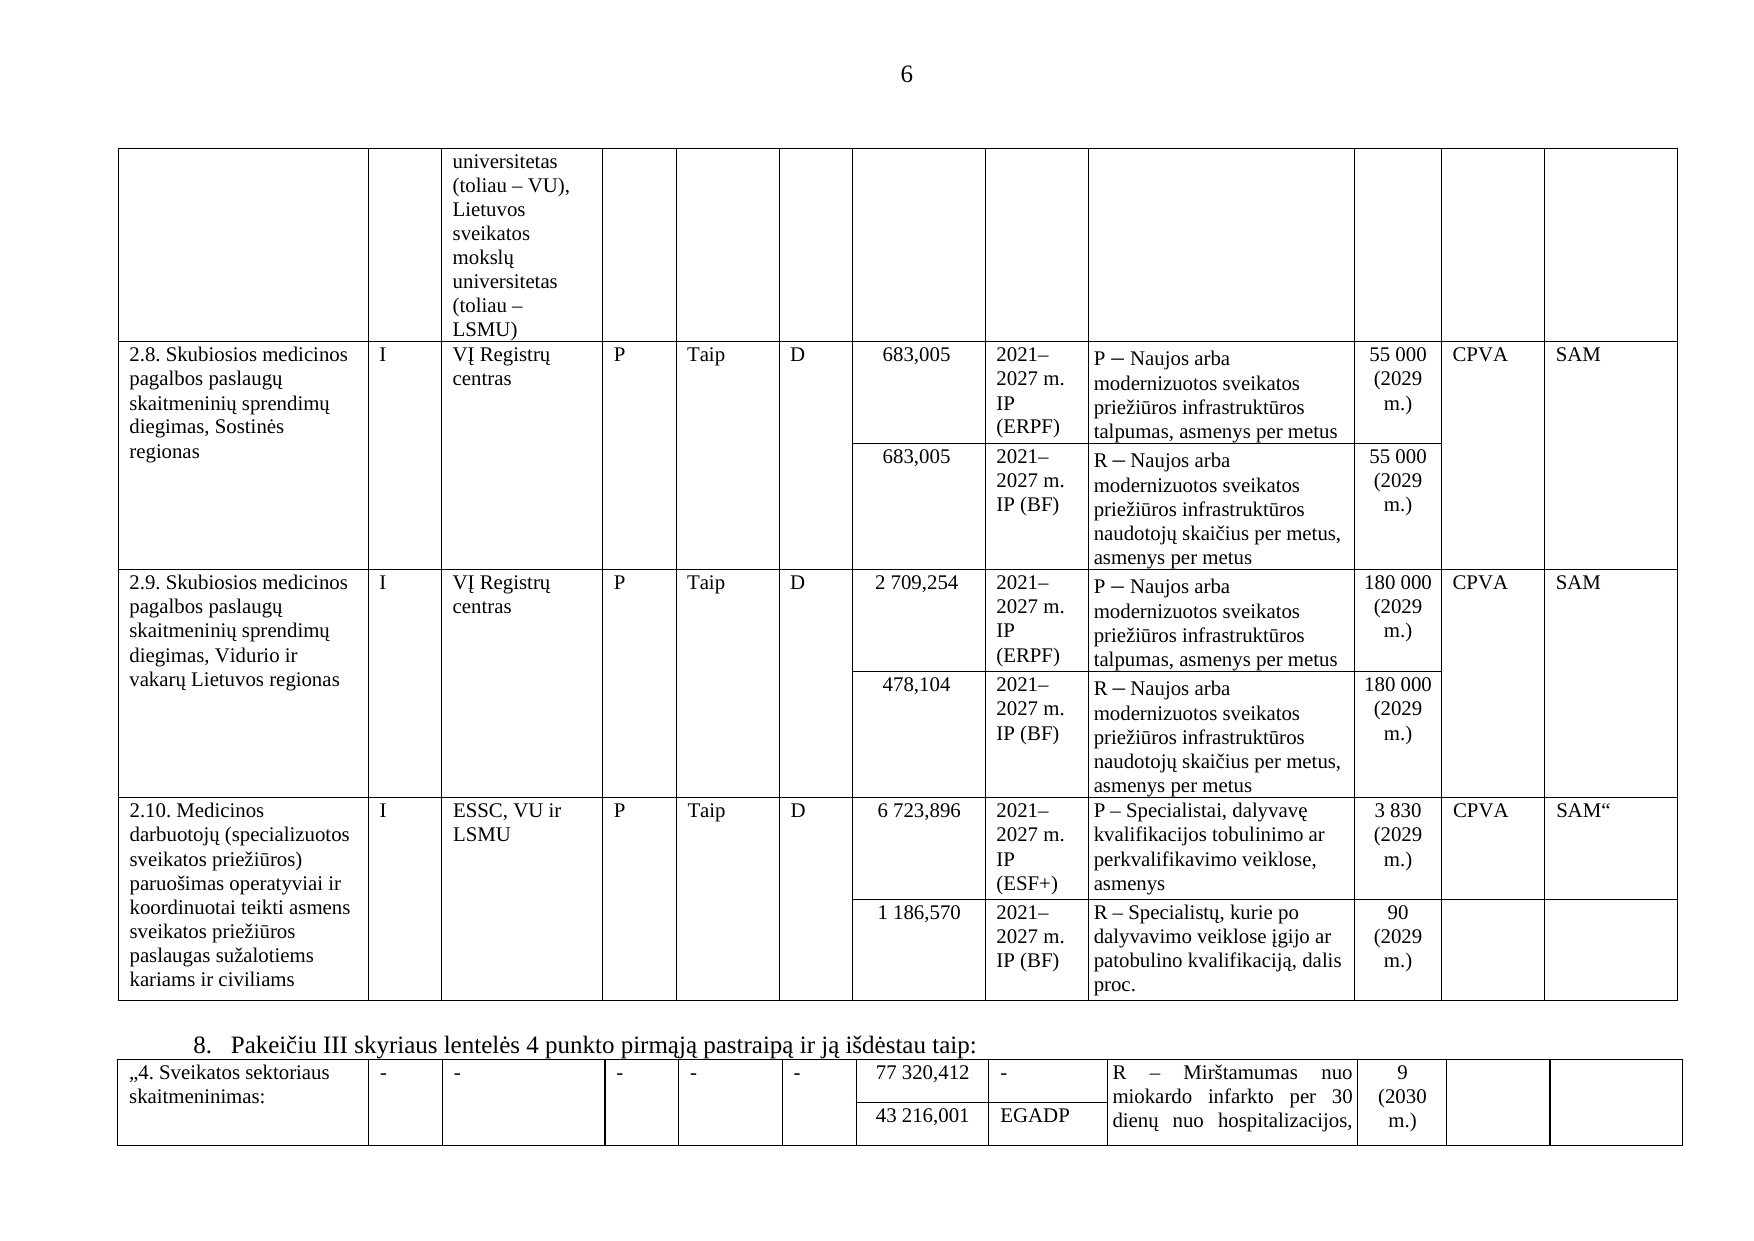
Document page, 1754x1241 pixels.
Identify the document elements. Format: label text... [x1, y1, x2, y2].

table_cell [1545, 900, 1677, 1000]
table_cell [369, 149, 441, 341]
table_cell EGADP [989, 1103, 1107, 1145]
table_cell I [369, 798, 441, 1000]
table_cell CPVA [1442, 342, 1544, 569]
table_cell 2021–2027 m. IP (BF) [986, 444, 1088, 569]
table_cell P [603, 570, 676, 797]
table_cell D [780, 570, 852, 797]
table_header „4. Sveikatos sektoriaus skaitmeninimas: [118, 1060, 368, 1145]
table_header - [443, 1060, 604, 1145]
table_cell [119, 149, 368, 341]
table_cell D [780, 342, 852, 569]
table_cell [1442, 149, 1544, 341]
table_cell 683,005 [853, 342, 985, 443]
table_cell 2021–2027 m. IP (ERPF) [986, 570, 1088, 671]
table_cell [1355, 149, 1441, 341]
table_cell 2 709,254 [853, 570, 985, 671]
table_cell 2.9. Skubiosios medicinos pagalbos paslaugų skaitmeninių sprendimų diegimas, Vidurio ir vakarų Lietuvos regionas [119, 570, 368, 797]
table_cell CPVA [1442, 570, 1544, 797]
table_cell I [369, 342, 441, 569]
table_header 9 (2030 m.) [1358, 1060, 1446, 1145]
table_cell [1545, 149, 1677, 341]
table_cell R – Specialistų, kurie po dalyvavimo veiklose įgijo ar patobulino kvalifikaciją, dalis proc. [1089, 900, 1354, 1000]
table_cell Taip [677, 570, 779, 797]
table_header - [606, 1060, 678, 1145]
table_cell 2021–2027 m. IP (BF) [986, 900, 1088, 1000]
table_cell 2021–2027 m. IP (ERPF) [986, 342, 1088, 443]
table_cell 1 186,570 [853, 900, 985, 1000]
table_cell SAM“ [1545, 798, 1677, 899]
table_cell P [603, 342, 676, 569]
table_header - [783, 1060, 856, 1145]
table_cell [853, 149, 985, 341]
table_cell [677, 149, 779, 341]
table_cell P – Specialistai, dalyvavę kvalifikacijos tobulinimo ar perkvalifikavimo veiklose, asmenys [1089, 798, 1354, 899]
table_cell SAM [1545, 342, 1677, 569]
table_cell 90 (2029 m.) [1355, 900, 1441, 1000]
table_cell VĮ Registrų centras [442, 342, 602, 569]
table_cell 3 830 (2029 m.) [1355, 798, 1441, 899]
table_cell 55 000 (2029 m.) [1355, 444, 1441, 569]
table_cell 180 000 (2029 m.) [1355, 570, 1441, 671]
table_cell [1442, 900, 1544, 1000]
table_cell I [369, 570, 441, 797]
table_cell [1089, 149, 1354, 341]
table_cell P – Naujos arba modernizuotos sveikatos priežiūros infrastruktūros talpumas, asmenys per metus [1089, 342, 1354, 443]
table_header - [369, 1060, 442, 1145]
table_cell Taip [677, 798, 779, 1000]
table_cell ESSC, VU ir LSMU [442, 798, 602, 1000]
table_header 77 320,412 [857, 1060, 988, 1102]
table_header R – Mirštamumas nuo miokardo infarkto per 30 dienų nuo hospitalizacijos, [1108, 1060, 1357, 1145]
table_cell 43 216,001 [857, 1103, 988, 1145]
table_cell CPVA [1442, 798, 1544, 899]
table_header - [989, 1060, 1107, 1102]
table_cell SAM [1545, 570, 1677, 797]
text 8. Pakeičiu III skyriaus lentelės 4 punkto pirmąją pastraipą ir ją išdėstau taip: [193, 1030, 1695, 1059]
table_cell 2.8. Skubiosios medicinos pagalbos paslaugų skaitmeninių sprendimų diegimas, Sostinės regionas [119, 342, 368, 569]
table_cell 478,104 [853, 672, 985, 797]
table_header - [679, 1060, 782, 1145]
table_cell 6 723,896 [853, 798, 985, 899]
table_cell 2021–2027 m. IP (BF) [986, 672, 1088, 797]
table_cell 2.10. Medicinos darbuotojų (specializuotos sveikatos priežiūros) paruošimas operatyviai ir koordinuotai teikti asmens sveikatos priežiūros paslaugas sužalotiems kariams ir civiliams [119, 798, 368, 1000]
table_cell universitetas (toliau – VU), Lietuvos sveikatos mokslų universitetas (toliau – LSMU) [442, 149, 602, 341]
table_cell R – Naujos arba modernizuotos sveikatos priežiūros infrastruktūros naudotojų skaičius per metus, asmenys per metus [1089, 672, 1354, 797]
table_cell VĮ Registrų centras [442, 570, 602, 797]
table_cell Taip [677, 342, 779, 569]
table_header [1551, 1060, 1682, 1145]
table_cell [986, 149, 1088, 341]
table_cell [780, 149, 852, 341]
table_cell 2021–2027 m. IP (ESF+) [986, 798, 1088, 899]
table_cell 683,005 [853, 444, 985, 569]
table_header [1447, 1060, 1549, 1145]
table_cell 180 000 (2029 m.) [1355, 672, 1441, 797]
table_cell D [780, 798, 852, 1000]
table_cell R – Naujos arba modernizuotos sveikatos priežiūros infrastruktūros naudotojų skaičius per metus, asmenys per metus [1089, 444, 1354, 569]
table_cell [603, 149, 676, 341]
table_cell 55 000 (2029 m.) [1355, 342, 1441, 443]
table_cell P – Naujos arba modernizuotos sveikatos priežiūros infrastruktūros talpumas, asmenys per metus [1089, 570, 1354, 671]
table_cell P [603, 798, 676, 1000]
